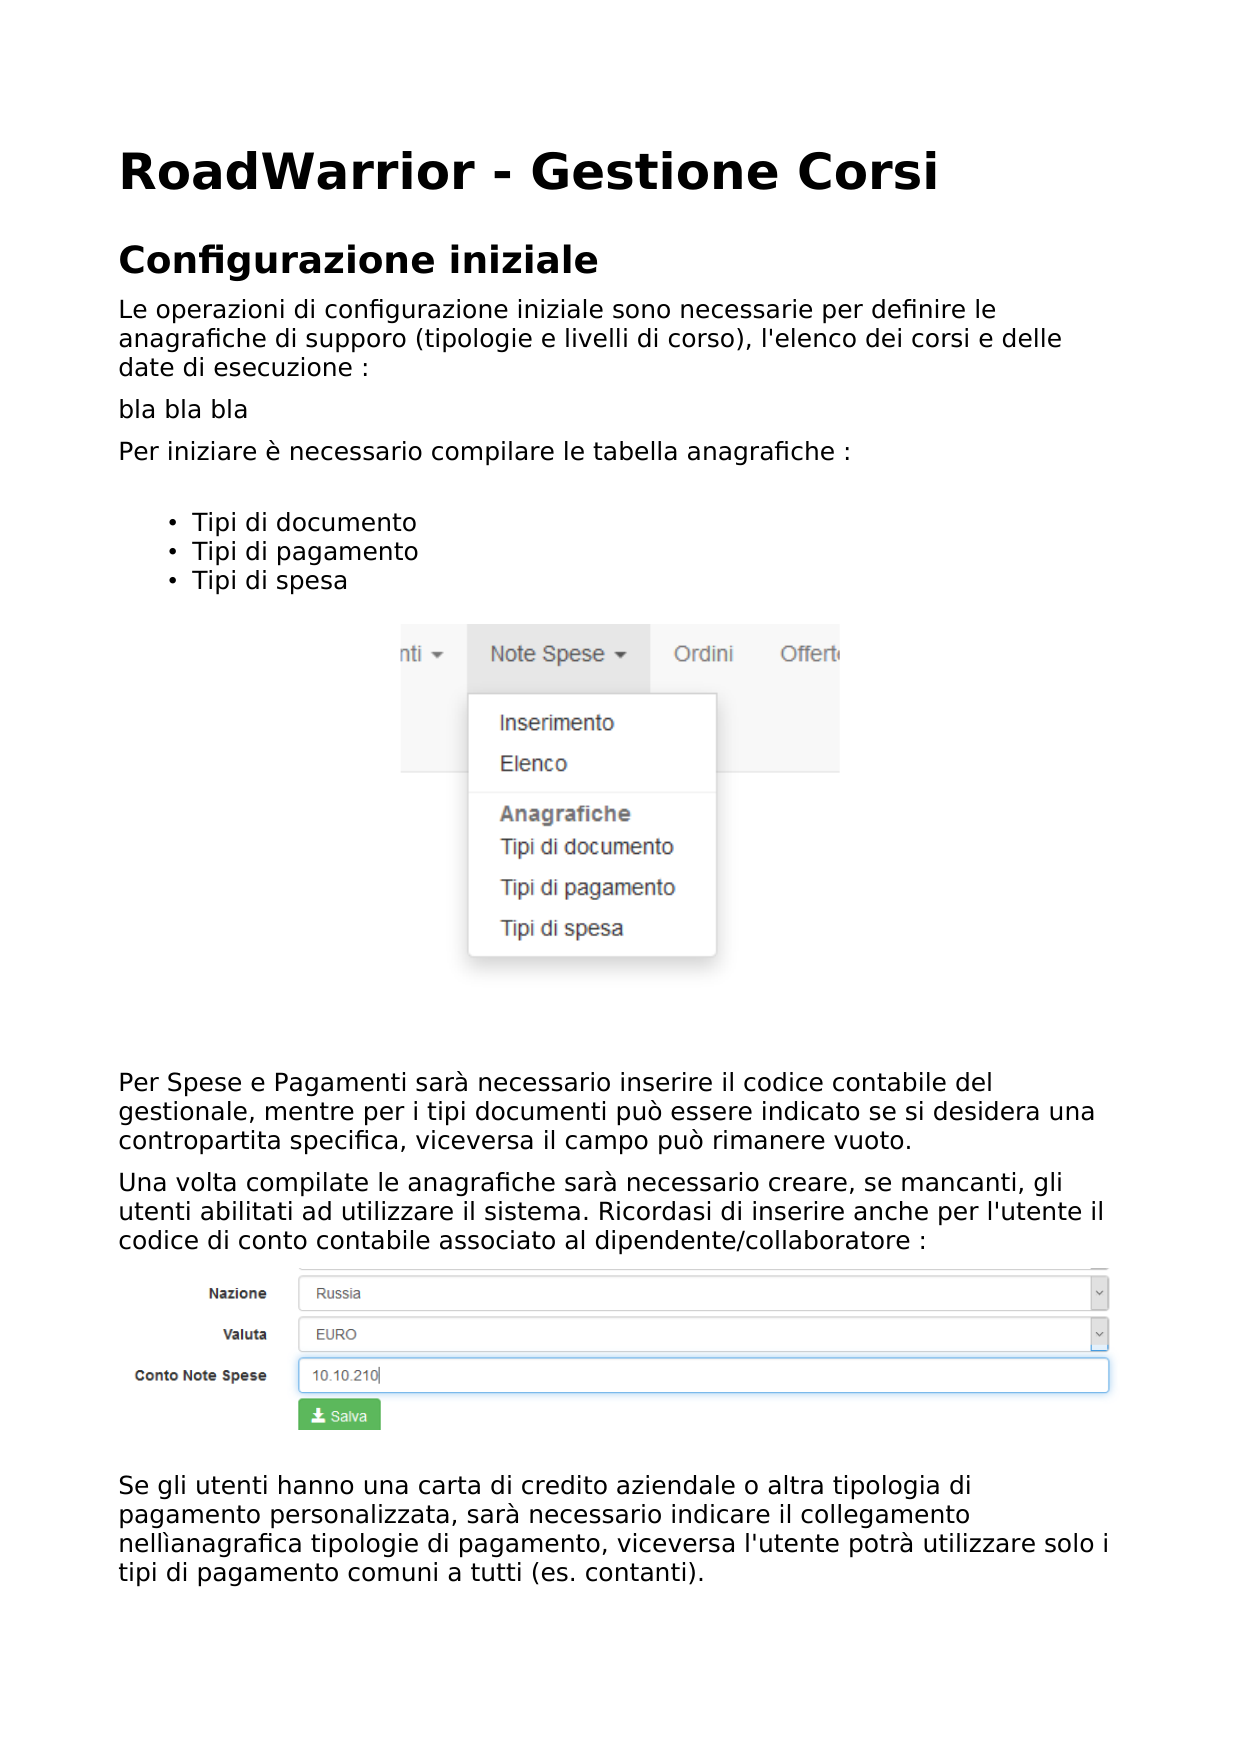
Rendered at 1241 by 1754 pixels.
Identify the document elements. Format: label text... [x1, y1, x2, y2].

picture [400, 624, 840, 1027]
subtitle RoadWarrior - Gestione Corsi [118, 143, 1122, 201]
text Le operazioni di configurazione iniziale sono necessarie per definire le anagrafiche di supporo (tipologie e livelli di corso), l'elenco dei corsi e delle date di esecuzione : [118, 295, 1122, 382]
picture [118, 1268, 1123, 1430]
text Se gli utenti hanno una carta di credito aziendale o altra tipologia di pagamento personalizzata, sarà necessario indicare il collegamento nellìanagrafica tipologie di pagamento, viceversa l'utente potrà utilizzare solo i tipi di pagamento comuni a tutti (es. contanti). [118, 1471, 1122, 1588]
text Per iniziare è necessario compilare le tabella anagrafiche : [118, 437, 1122, 466]
text Una volta compilate le anagrafiche sarà necessario creare, se mancanti, gli utenti abilitati ad utilizzare il sistema. Ricordasi di inserire anche per l'utente il codice di conto contabile associato al dipendente/collaboratore : [118, 1168, 1122, 1256]
text bla bla bla [118, 395, 1122, 424]
subtitle Configurazione iniziale [118, 239, 1122, 282]
list Tipi di spesa [177, 566, 1122, 595]
list Tipi di pagamento [177, 537, 1122, 566]
text Per Spese e Pagamenti sarà necessario inserire il codice contabile del gestionale, mentre per i tipi documenti può essere indicato se si desidera una contropartita specifica, viceversa il campo può rimanere vuoto. [118, 1068, 1122, 1156]
list Tipi di documento [177, 508, 1122, 537]
